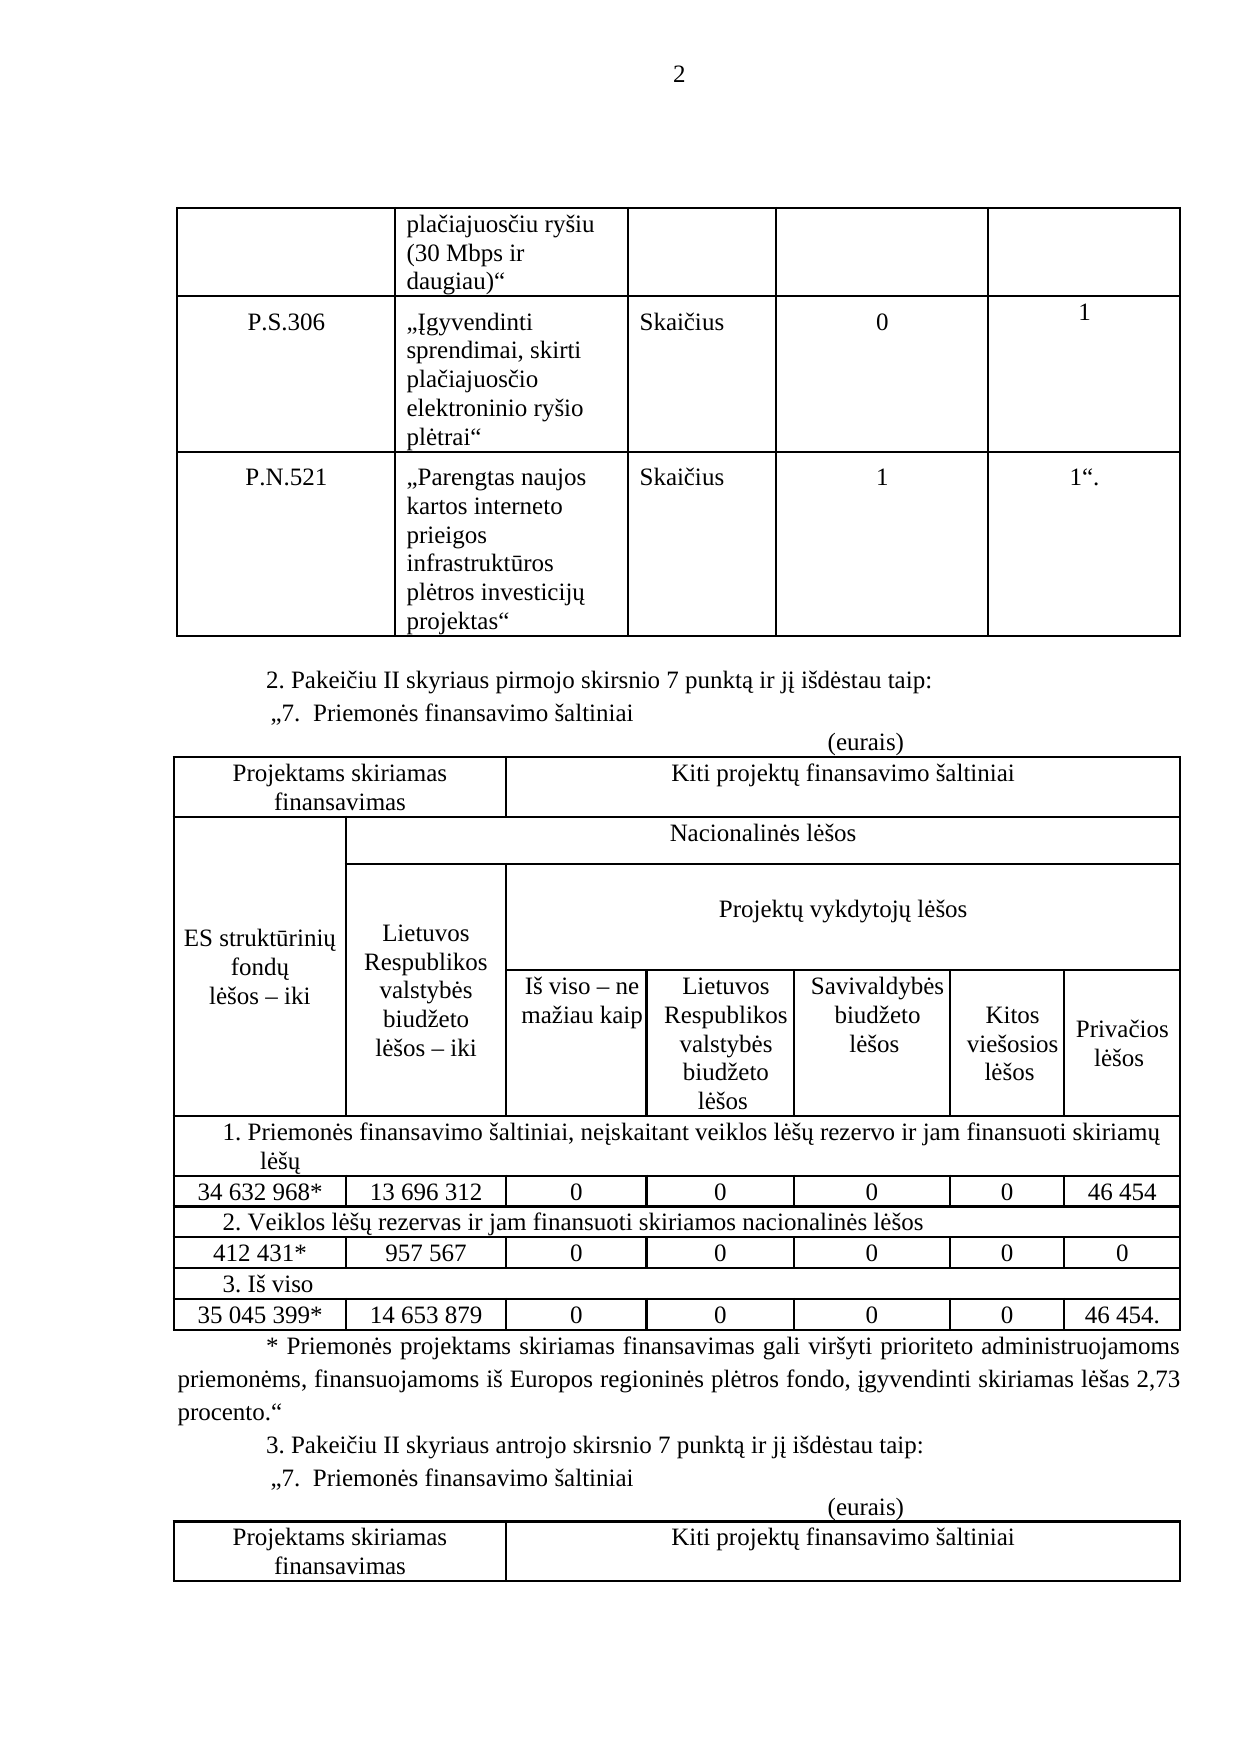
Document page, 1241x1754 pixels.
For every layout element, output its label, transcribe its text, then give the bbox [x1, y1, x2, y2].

table_cell [178, 209, 394, 295]
table_cell 46 454. [1065, 1300, 1179, 1329]
table_cell 1“. [989, 453, 1179, 635]
table_cell Lietuvos Respublikos valstybės biudžeto lėšos [648, 971, 793, 1115]
table_cell 0 [648, 1300, 793, 1329]
table_cell P.S.306 [178, 297, 394, 451]
text 3. Pakeičiu II skyriaus antrojo skirsnio 7 punktą ir jį išdėstau taip: [252, 1430, 1181, 1459]
table_header Projektams skiriamas finansavimas [175, 758, 505, 816]
table_cell 412 431* [175, 1238, 345, 1267]
table_cell 957 567 [347, 1238, 505, 1267]
table_cell 34 632 968* [175, 1177, 345, 1205]
table_cell „Parengtas naujos kartos interneto prieigos infrastruktūros plėtros investicijų projektas“ [396, 453, 627, 635]
table_cell 0 [648, 1177, 793, 1205]
table_cell 1 [777, 453, 987, 635]
table_cell [629, 209, 775, 295]
table_cell 13 696 312 [347, 1177, 505, 1205]
table_cell 0 [777, 297, 987, 451]
table_cell 3. Iš viso [175, 1269, 1179, 1298]
text „7. Priemonės finansavimo šaltiniai [270, 1463, 1181, 1492]
table_cell Lietuvos Respublikos valstybės biudžeto lėšos – iki [347, 865, 505, 1115]
table_cell Skaičius [629, 297, 775, 451]
text (eurais) [177, 727, 904, 756]
table_cell 0 [1065, 1238, 1179, 1267]
table_cell Projektų vykdytojų lėšos [507, 865, 1179, 969]
table_cell Nacionalinės lėšos [347, 818, 1179, 863]
table_cell [989, 209, 1179, 295]
text (eurais) [177, 1492, 904, 1520]
table_cell plačiajuosčiu ryšiu (30 Mbps ir daugiau)“ [396, 209, 627, 295]
table_cell 0 [951, 1300, 1063, 1329]
table_cell 0 [507, 1300, 645, 1329]
table_cell Kitos viešosios lėšos [951, 971, 1063, 1115]
table_cell Skaičius [629, 453, 775, 635]
table_header Kiti projektų finansavimo šaltiniai [507, 758, 1179, 816]
table_cell 0 [507, 1238, 645, 1267]
table_cell ES struktūrinių fondų lėšos – iki [175, 818, 345, 1115]
table_cell 0 [507, 1177, 645, 1205]
table_cell 35 045 399* [175, 1300, 345, 1329]
table_cell 1 [989, 297, 1179, 451]
table_cell 0 [951, 1177, 1063, 1205]
table_header Kiti projektų finansavimo šaltiniai [507, 1523, 1179, 1580]
text „7. Priemonės finansavimo šaltiniai [270, 698, 1181, 727]
table_cell 0 [795, 1238, 949, 1267]
table_cell Iš viso – ne mažiau kaip [507, 971, 645, 1115]
table_cell 0 [648, 1238, 793, 1267]
table_cell 46 454 [1065, 1177, 1179, 1205]
table_cell 1. Priemonės finansavimo šaltiniai, neįskaitant veiklos lėšų rezervo ir jam finansuoti skiriamų lėšų [175, 1117, 1179, 1174]
table_cell „Įgyvendinti sprendimai, skirti plačiajuosčio elektroninio ryšio plėtrai“ [396, 297, 627, 451]
text 2. Pakeičiu II skyriaus pirmojo skirsnio 7 punktą ir jį išdėstau taip: [266, 666, 1181, 694]
table_cell 14 653 879 [347, 1300, 505, 1329]
table_header Projektams skiriamas finansavimas [175, 1523, 505, 1580]
table_cell [777, 209, 987, 295]
text * Priemonės projektams skiriamas finansavimas gali viršyti prioriteto administruojamoms priemonėms, finansuojamoms iš Europos regioninės plėtros fondo, įgyvendinti skiriamas lėšas 2,73 procento.“ [177, 1331, 1181, 1426]
table_cell 0 [795, 1177, 949, 1205]
table_cell 2. Veiklos lėšų rezervas ir jam finansuoti skiriamos nacionalinės lėšos [175, 1208, 1179, 1236]
table_cell P.N.521 [178, 453, 394, 635]
table_cell Privačios lėšos [1065, 971, 1179, 1115]
table_cell 0 [951, 1238, 1063, 1267]
table_cell 0 [795, 1300, 949, 1329]
table_cell Savivaldybės biudžeto lėšos [795, 971, 949, 1115]
